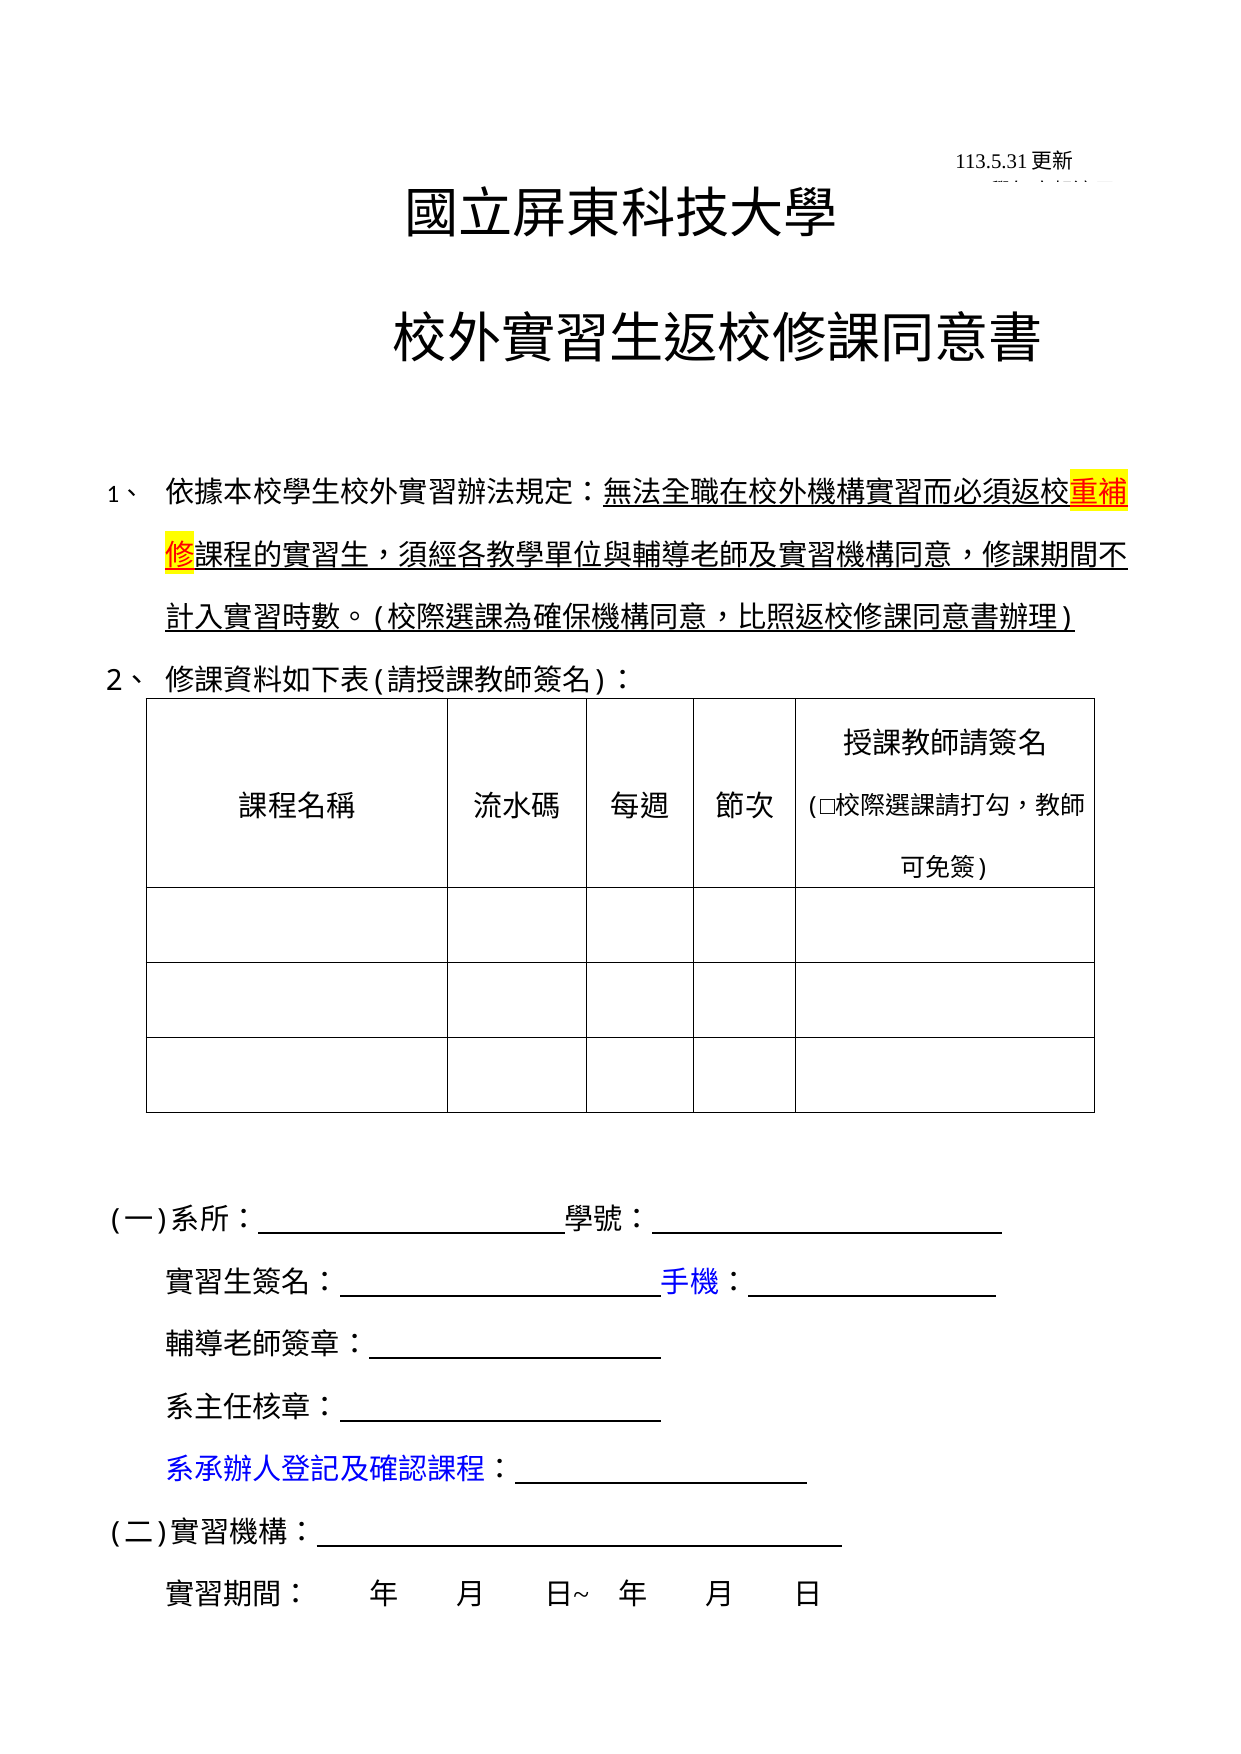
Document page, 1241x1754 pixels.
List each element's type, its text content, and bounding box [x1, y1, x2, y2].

table_cell [796, 963, 1094, 1037]
text 系承辦人登記及確認課程： [106, 1425, 1134, 1488]
text 113學年度起適用 [955, 175, 1119, 182]
text (二)實習機構： [106, 1488, 1134, 1550]
table_cell [448, 1038, 586, 1112]
list 依據本校學生校外實習辦法規定：無法全職在校外機構實習而必須返校重補修課程的實習生，須經各教學單位與輔導老師及實習機構同意，修課期間不計入實習時數。(校際選課為確保機構同意，比照返校修課同意書辦理) [106, 448, 1134, 636]
table_cell [147, 1038, 447, 1112]
table_header 課程名稱 [147, 699, 447, 887]
table_header 節次 [694, 699, 795, 887]
table_cell [147, 963, 447, 1037]
table_cell [694, 963, 795, 1037]
table_header 每週 [587, 699, 693, 887]
table_cell [694, 1038, 795, 1112]
table_cell [796, 888, 1094, 962]
table_cell [796, 1038, 1094, 1112]
table_cell [587, 963, 693, 1037]
list 修課資料如下表(請授課教師簽名)： [105, 636, 1134, 698]
text 國立屏東科技大學 [106, 136, 1134, 261]
table_header 授課教師請簽名 (□校際選課請打勾，教師可免簽) [796, 699, 1094, 887]
text 輔導老師簽章： [106, 1300, 1134, 1363]
text 113.5.31更新 [955, 144, 1119, 175]
table_cell [448, 888, 586, 962]
text 校外實習生返校修課同意書 [106, 261, 1134, 386]
table_cell [587, 888, 693, 962]
text 系主任核章： [106, 1363, 1134, 1425]
text (一)系所： 學號： [106, 1175, 1134, 1238]
table_cell [587, 1038, 693, 1112]
table_header 流水碼 [448, 699, 586, 887]
table_cell [147, 888, 447, 962]
text 實習期間： 年 月 日~ 年 月 日 [106, 1550, 1134, 1613]
table_cell [448, 963, 586, 1037]
table_cell [694, 888, 795, 962]
text 實習生簽名： 手機： [106, 1238, 1134, 1300]
